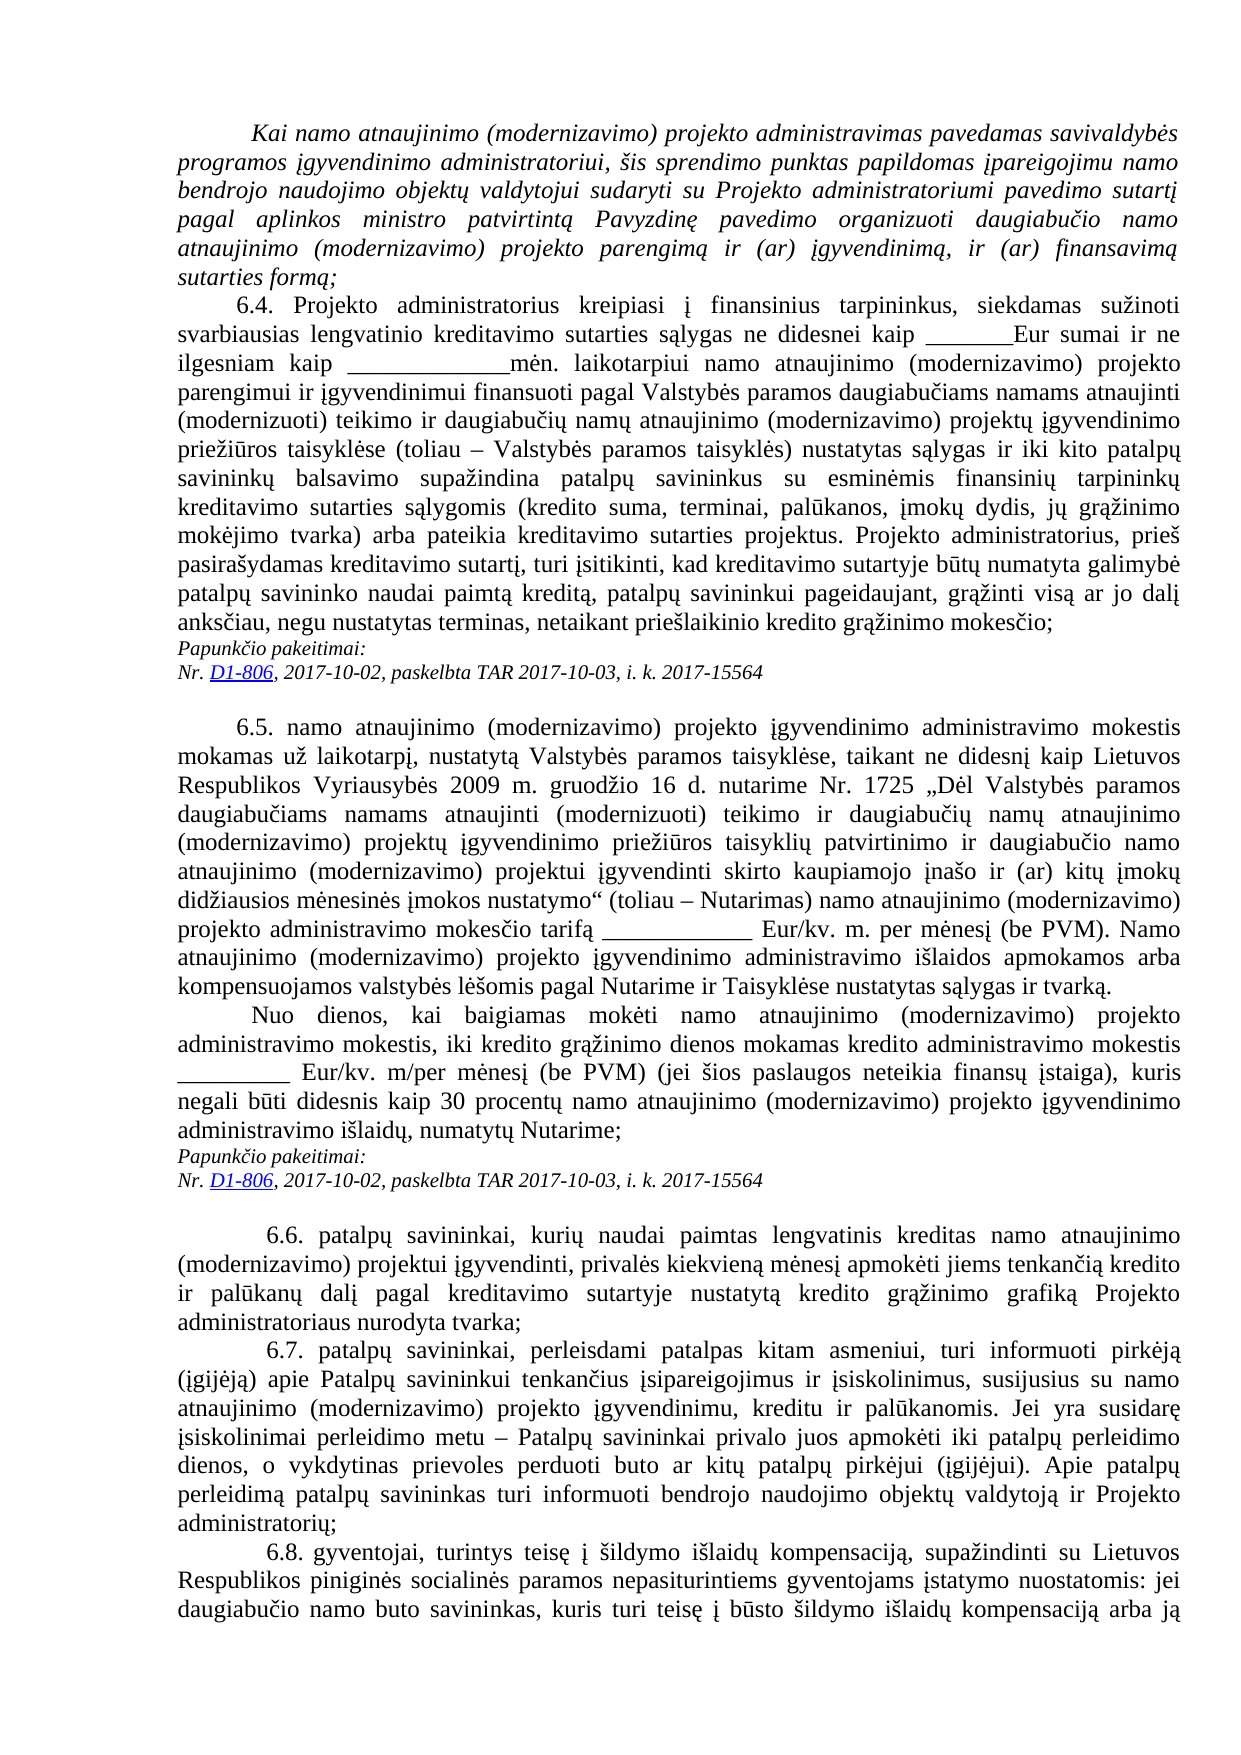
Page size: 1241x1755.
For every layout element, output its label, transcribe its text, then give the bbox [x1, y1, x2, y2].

text Nuo dienos, kai baigiamas mokėti namo atnaujinimo (modernizavimo) projekto administravimo mokestis, iki kredito grąžinimo dienos mokamas kredito administravimo mokestis _________ Eur/kv. m/per mėnesį (be PVM) (jei šios paslaugos neteikia finansų įstaiga), kuris negali būti didesnis kaip 30 procentų namo atnaujinimo (modernizavimo) projekto įgyvendinimo administravimo išlaidų, numatytų Nutarime; [177, 1000, 1181, 1144]
text Nr. D1-806, 2017-10-02, paskelbta TAR 2017-10-03, i. k. 2017-15564 [177, 660, 1181, 684]
text Kai namo atnaujinimo (modernizavimo) projekto administravimas pavedamas savivaldybės programos įgyvendinimo administratoriui, šis sprendimo punktas papildomas įpareigojimu namo bendrojo naudojimo objektų valdytojui sudaryti su Projekto administratoriumi pavedimo sutartį pagal aplinkos ministro patvirtintą Pavyzdinę pavedimo organizuoti daugiabučio namo atnaujinimo (modernizavimo) projekto parengimą ir (ar) įgyvendinimą, ir (ar) finansavimą sutarties formą; [177, 118, 1181, 291]
text 6.5. namo atnaujinimo (modernizavimo) projekto įgyvendinimo administravimo mokestis mokamas už laikotarpį, nustatytą Valstybės paramos taisyklėse, taikant ne didesnį kaip Lietuvos Respublikos Vyriausybės 2009 m. gruodžio 16 d. nutarime Nr. 1725 „Dėl Valstybės paramos daugiabučiams namams atnaujinti (modernizuoti) teikimo ir daugiabučių namų atnaujinimo (modernizavimo) projektų įgyvendinimo priežiūros taisyklių patvirtinimo ir daugiabučio namo atnaujinimo (modernizavimo) projektui įgyvendinti skirto kaupiamojo įnašo ir (ar) kitų įmokų didžiausios mėnesinės įmokos nustatymo“ (toliau – Nutarimas) namo atnaujinimo (modernizavimo) projekto administravimo mokesčio tarifą ____________ Eur/kv. m. per mėnesį (be PVM). Namo atnaujinimo (modernizavimo) projekto įgyvendinimo administravimo išlaidos apmokamos arba kompensuojamos valstybės lėšomis pagal Nutarime ir Taisyklėse nustatytas sąlygas ir tvarką. [177, 712, 1181, 1000]
text 6.4. Projekto administratorius kreipiasi į finansinius tarpininkus, siekdamas sužinoti svarbiausias lengvatinio kreditavimo sutarties sąlygas ne didesnei kaip _______Eur sumai ir ne ilgesniam kaip _____________mėn. laikotarpiui namo atnaujinimo (modernizavimo) projekto parengimui ir įgyvendinimui finansuoti pagal Valstybės paramos daugiabučiams namams atnaujinti (modernizuoti) teikimo ir daugiabučių namų atnaujinimo (modernizavimo) projektų įgyvendinimo priežiūros taisyklėse (toliau – Valstybės paramos taisyklės) nustatytas sąlygas ir iki kito patalpų savininkų balsavimo supažindina patalpų savininkus su esminėmis finansinių tarpininkų kreditavimo sutarties sąlygomis (kredito suma, terminai, palūkanos, įmokų dydis, jų grąžinimo mokėjimo tvarka) arba pateikia kreditavimo sutarties projektus. Projekto administratorius, prieš pasirašydamas kreditavimo sutartį, turi įsitikinti, kad kreditavimo sutartyje būtų numatyta galimybė patalpų savininko naudai paimtą kreditą, patalpų savininkui pageidaujant, grąžinti visą ar jo dalį anksčiau, negu nustatytas terminas, netaikant priešlaikinio kredito grąžinimo mokesčio; [177, 291, 1181, 636]
text 6.6. patalpų savininkai, kurių naudai paimtas lengvatinis kreditas namo atnaujinimo (modernizavimo) projektui įgyvendinti, privalės kiekvieną mėnesį apmokėti jiems tenkančią kredito ir palūkanų dalį pagal kreditavimo sutartyje nustatytą kredito grąžinimo grafiką Projekto administratoriaus nurodyta tvarka; [177, 1221, 1181, 1336]
text 6.7. patalpų savininkai, perleisdami patalpas kitam asmeniui, turi informuoti pirkėją (įgijėją) apie Patalpų savininkui tenkančius įsipareigojimus ir įsiskolinimus, susijusius su namo atnaujinimo (modernizavimo) projekto įgyvendinimu, kreditu ir palūkanomis. Jei yra susidarę įsiskolinimai perleidimo metu – Patalpų savininkai privalo juos apmokėti iki patalpų perleidimo dienos, o vykdytinas prievoles perduoti buto ar kitų patalpų pirkėjui (įgijėjui). Apie patalpų perleidimą patalpų savininkas turi informuoti bendrojo naudojimo objektų valdytoją ir Projekto administratorių; [177, 1336, 1181, 1537]
text Papunkčio pakeitimai: [177, 636, 1181, 660]
text 6.8. gyventojai, turintys teisę į šildymo išlaidų kompensaciją, supažindinti su Lietuvos Respublikos piniginės socialinės paramos nepasiturintiems gyventojams įstatymo nuostatomis: jei daugiabučio namo buto savininkas, kuris turi teisę į būsto šildymo išlaidų kompensaciją arba ją [177, 1537, 1181, 1623]
text Nr. D1-806, 2017-10-02, paskelbta TAR 2017-10-03, i. k. 2017-15564 [177, 1168, 1181, 1192]
text Papunkčio pakeitimai: [177, 1144, 1181, 1168]
